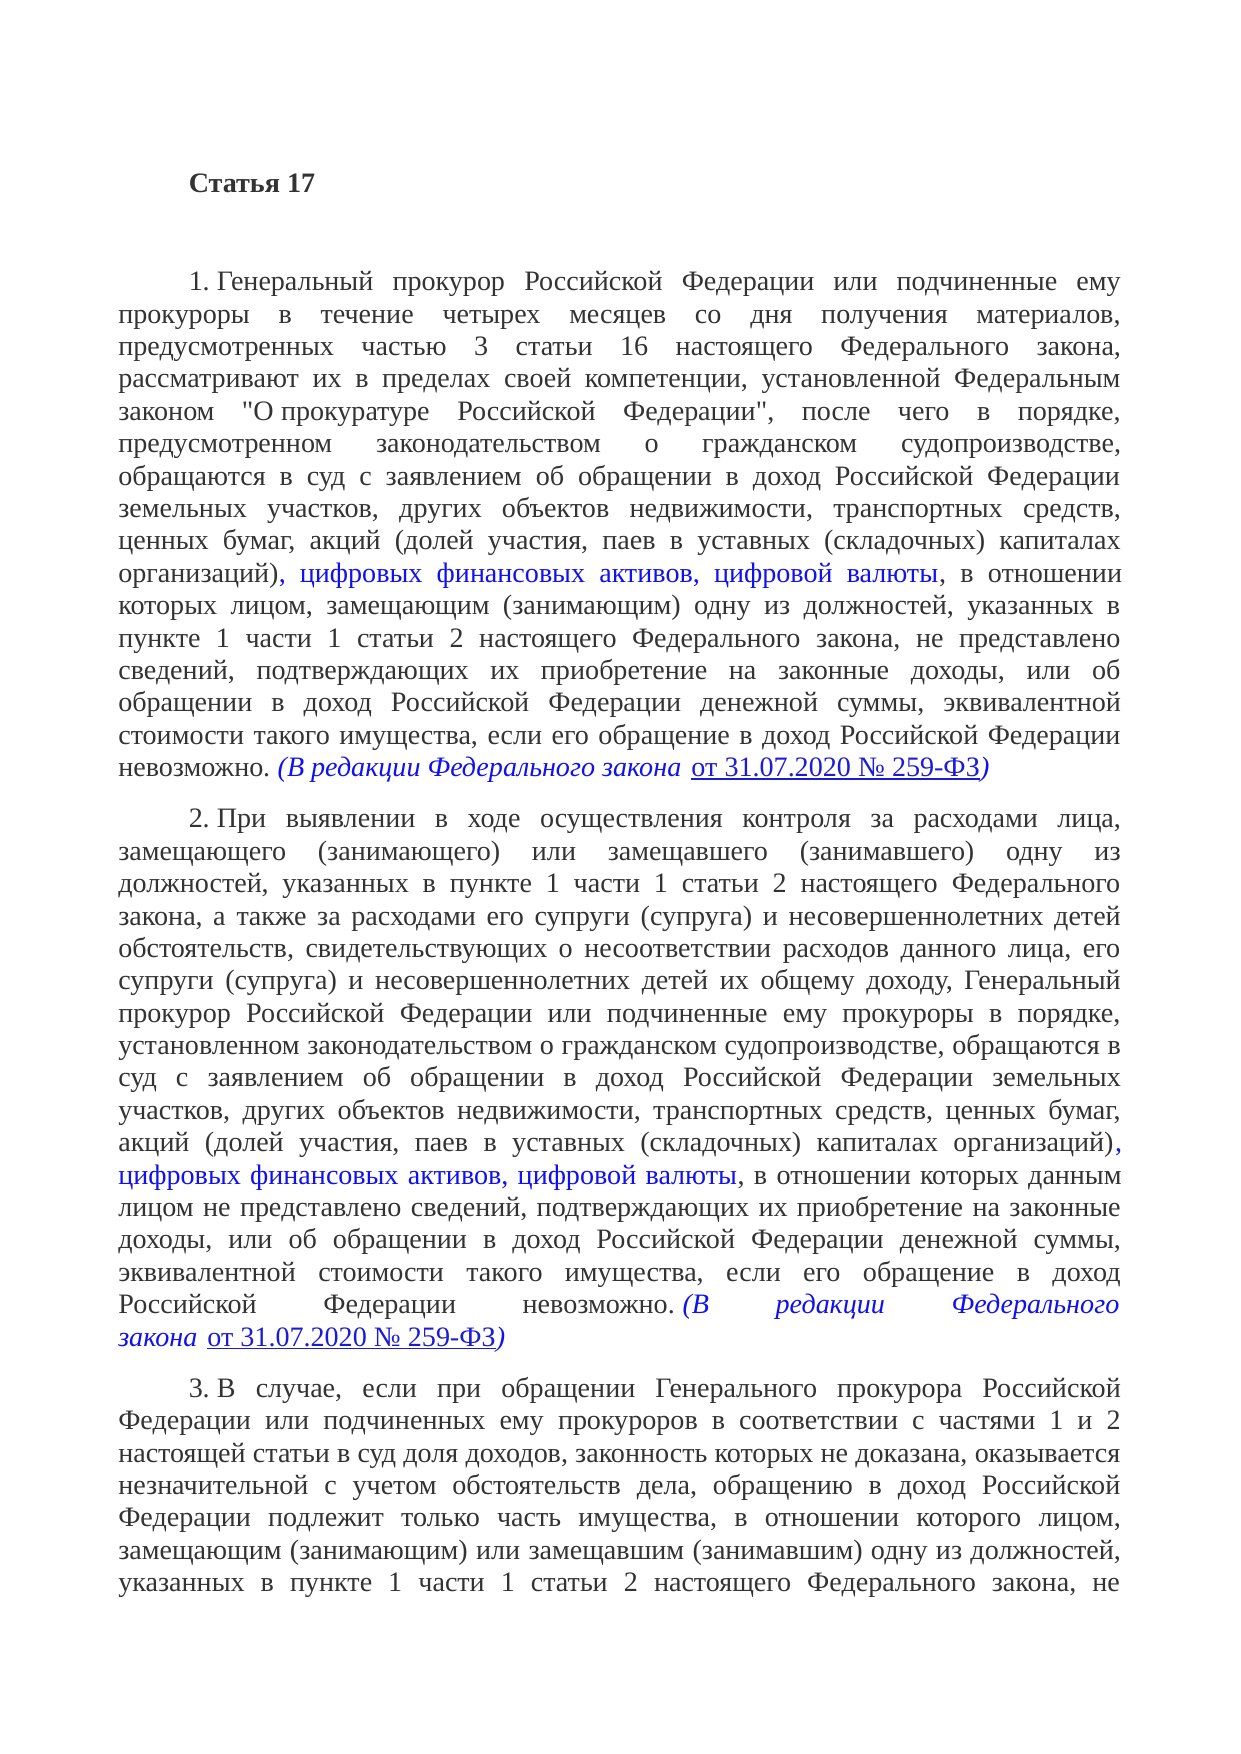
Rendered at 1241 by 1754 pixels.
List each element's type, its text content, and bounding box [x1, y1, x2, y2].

text 1. Генеральный прокурор Российской Федерации или подчиненные ему прокуроры в течение четырех месяцев со дня получения материалов, предусмотренных частью 3 статьи 16 настоящего Федерального закона, рассматривают их в пределах своей компетенции, установленной Федеральным законом "О прокуратуре Российской Федерации", после чего в порядке, предусмотренном законодательством о гражданском судопроизводстве, обращаются в суд с заявлением об обращении в доход Российской Федерации земельных участков, других объектов недвижимости, транспортных средств, ценных бумаг, акций (долей участия, паев в уставных (складочных) капиталах организаций), цифровых финансовых активов, цифровой валюты, в отношении которых лицом, замещающим (занимающим) одну из должностей, указанных в пункте 1 части 1 статьи 2 настоящего Федерального закона, не представлено сведений, подтверждающих их приобретение на законные доходы, или об обращении в доход Российской Федерации денежной суммы, эквивалентной стоимости такого имущества, если его обращение в доход Российской Федерации невозможно. (В редакции Федерального закона от 31.07.2020 № 259-ФЗ) [118, 264, 1122, 783]
text 3. В случае, если при обращении Генерального прокурора Российской Федерации или подчиненных ему прокуроров в соответствии с частями 1 и 2 настоящей статьи в суд доля доходов, законность которых не доказана, оказывается незначительной с учетом обстоятельств дела, обращению в доход Российской Федерации подлежит только часть имущества, в отношении которого лицом, замещающим (занимающим) или замещавшим (занимавшим) одну из должностей, указанных в пункте 1 части 1 статьи 2 настоящего Федерального закона, не [118, 1371, 1122, 1598]
text Статья 17 [188, 166, 1122, 198]
text 2. При выявлении в ходе осуществления контроля за расходами лица, замещающего (занимающего) или замещавшего (занимавшего) одну из должностей, указанных в пункте 1 части 1 статьи 2 настоящего Федерального закона, а также за расходами его супруги (супруга) и несовершеннолетних детей обстоятельств, свидетельствующих о несоответствии расходов данного лица, его супруги (супруга) и несовершеннолетних детей их общему доходу, Генеральный прокурор Российской Федерации или подчиненные ему прокуроры в порядке, установленном законодательством о гражданском судопроизводстве, обращаются в суд с заявлением об обращении в доход Российской Федерации земельных участков, других объектов недвижимости, транспортных средств, ценных бумаг, акций (долей участия, паев в уставных (складочных) капиталах организаций), цифровых финансовых активов, цифровой валюты, в отношении которых данным лицом не представлено сведений, подтверждающих их приобретение на законные доходы, или об обращении в доход Российской Федерации денежной суммы, эквивалентной стоимости такого имущества, если его обращение в доход Российской Федерации невозможно. (В редакции Федерального закона от 31.07.2020 № 259-ФЗ) [118, 801, 1122, 1352]
